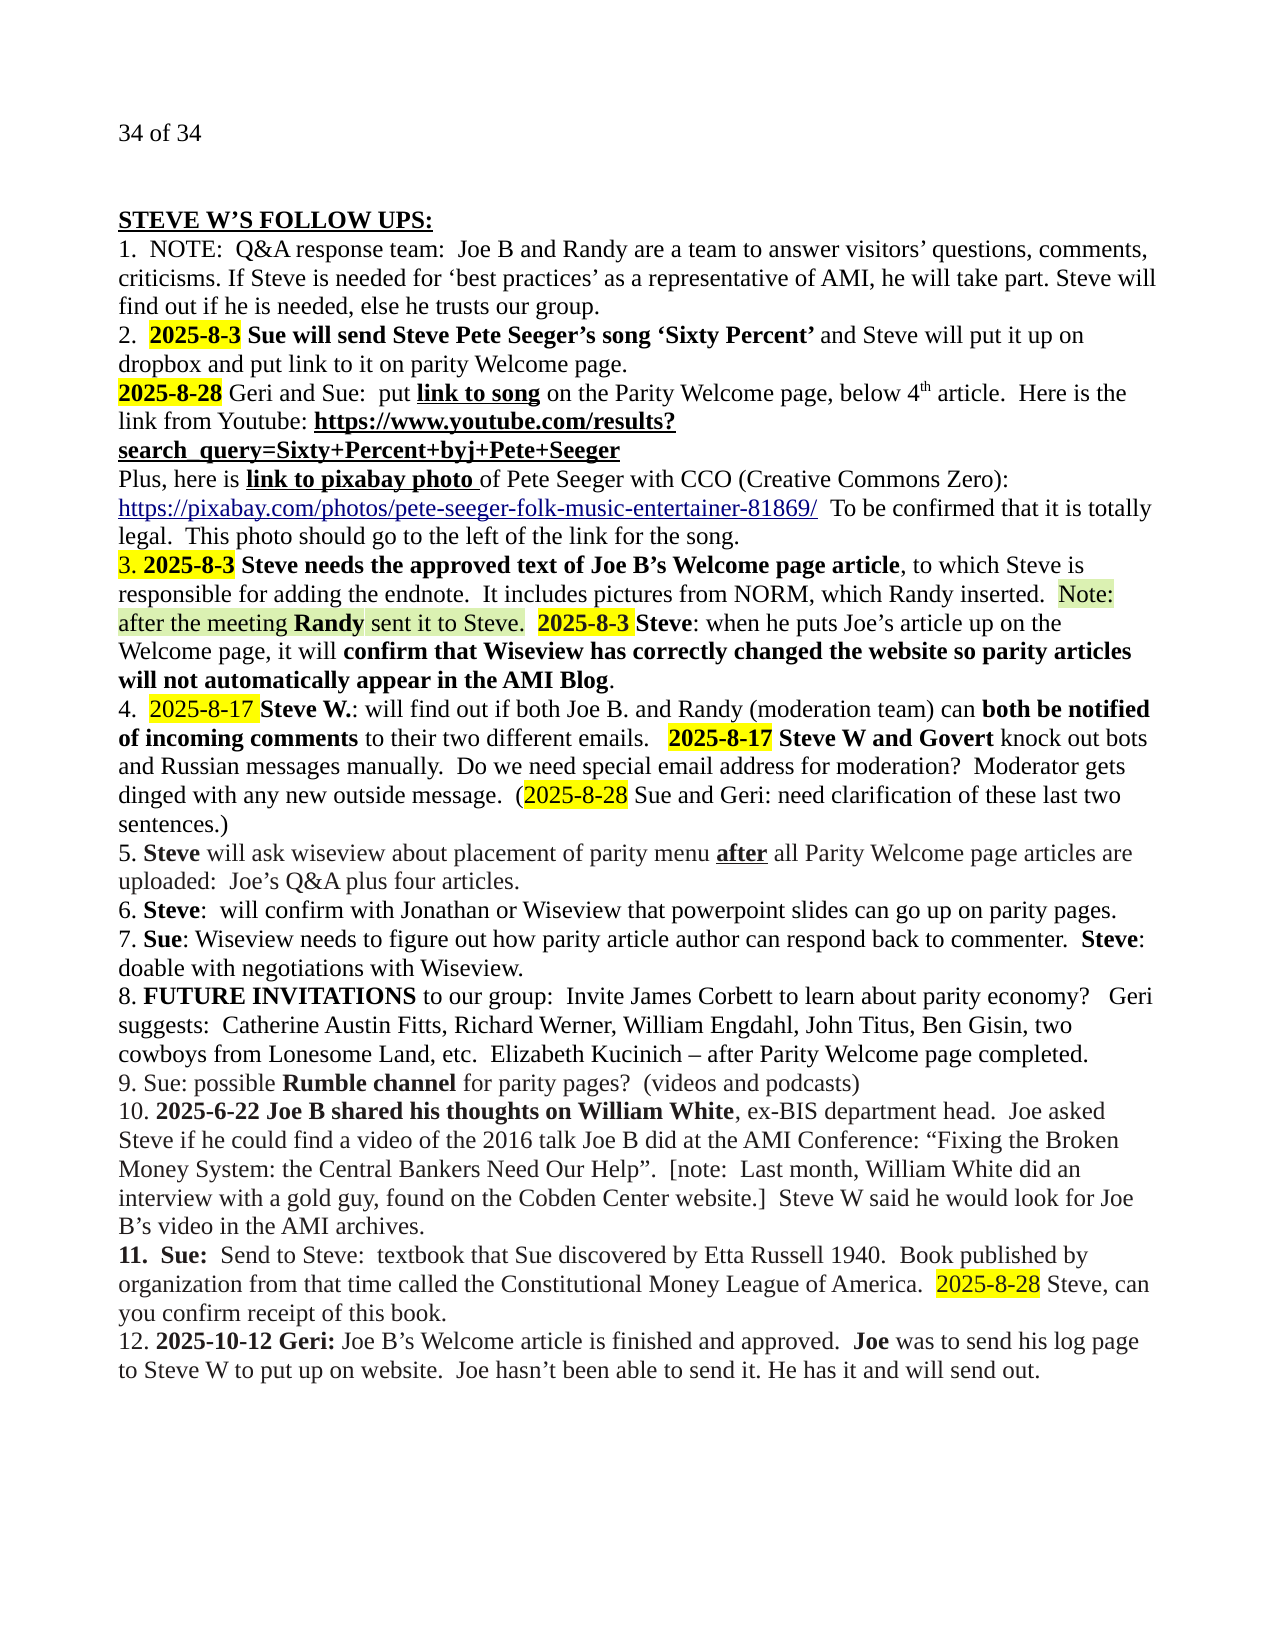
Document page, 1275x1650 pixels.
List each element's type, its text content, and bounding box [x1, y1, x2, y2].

text Plus, here is link to pixabay photo of Pete Seeger with CCO (Creative Commons Zero): https://pixabay.com/photos/pete-seeger-folk-music-entertainer-81869/ To be confirmed that it is totally legal. This photo should go to the left of the link for the song. [118, 464, 1157, 550]
text STEVE W’S FOLLOW UPS: [118, 205, 1157, 234]
text 2025-8-28 Geri and Sue: put link to song on the Parity Welcome page, below 4th article. Here is the link from Youtube: https://www.youtube.com/results?search_query=Sixty+Percent+byj+Pete+Seeger [118, 378, 1157, 464]
text 7. Sue: Wiseview needs to figure out how parity article author can respond back to commenter. Steve: doable with negotiations with Wiseview. [118, 924, 1157, 981]
text 11. Sue: Send to Steve: textbook that Sue discovered by Etta Russell 1940. Book published by organization from that time called the Constitutional Money League of America. 2025-8-28 Steve, can you confirm receipt of this book. [118, 1240, 1157, 1326]
text 5. Steve will ask wiseview about placement of parity menu after all Parity Welcome page articles are uploaded: Joe’s Q&A plus four articles. [118, 838, 1157, 895]
text 9. Sue: possible Rumble channel for parity pages? (videos and podcasts) [118, 1068, 1157, 1096]
text 3. 2025-8-3 Steve needs the approved text of Joe B’s Welcome page article, to which Steve is responsible for adding the endnote. It includes pictures from NORM, which Randy inserted. Note: after the meeting Randy sent it to Steve. 2025-8-3 Steve: when he puts Joe’s article up on the Welcome page, it will confirm that Wiseview has correctly changed the website so parity articles will not automatically appear in the AMI Blog. [118, 550, 1157, 694]
text 4. 2025-8-17 Steve W.: will find out if both Joe B. and Randy (moderation team) can both be notified of incoming comments to their two different emails. 2025-8-17 Steve W and Govert knock out bots and Russian messages manually. Do we need special email address for moderation? Moderator gets dinged with any new outside message. (2025-8-28 Sue and Geri: need clarification of these last two sentences.) [118, 694, 1157, 838]
text 6. Steve: will confirm with Jonathan or Wiseview that powerpoint slides can go up on parity pages. [118, 895, 1157, 924]
text 10. 2025-6-22 Joe B shared his thoughts on William White, ex-BIS department head. Joe asked Steve if he could find a video of the 2016 talk Joe B did at the AMI Conference: “Fixing the Broken Money System: the Central Bankers Need Our Help”. [note: Last month, William White did an interview with a gold guy, found on the Cobden Center website.] Steve W said he would look for Joe B’s video in the AMI archives. [118, 1096, 1157, 1240]
text 8. FUTURE INVITATIONS to our group: Invite James Corbett to learn about parity economy? Geri suggests: Catherine Austin Fitts, Richard Werner, William Engdahl, John Titus, Ben Gisin, two cowboys from Lonesome Land, etc. Elizabeth Kucinich – after Parity Welcome page completed. [118, 981, 1157, 1068]
text 1. NOTE: Q&A response team: Joe B and Randy are a team to answer visitors’ questions, comments, criticisms. If Steve is needed for ‘best practices’ as a representative of AMI, he will take part. Steve will find out if he is needed, else he trusts our group. [118, 234, 1157, 320]
text 12. 2025-10-12 Geri: Joe B’s Welcome article is finished and approved. Joe was to send his log page to Steve W to put up on website. Joe hasn’t been able to send it. He has it and will send out. [118, 1326, 1157, 1384]
text 2. 2025-8-3 Sue will send Steve Pete Seeger’s song ‘Sixty Percent’ and Steve will put it up on dropbox and put link to it on parity Welcome page. [118, 320, 1157, 378]
